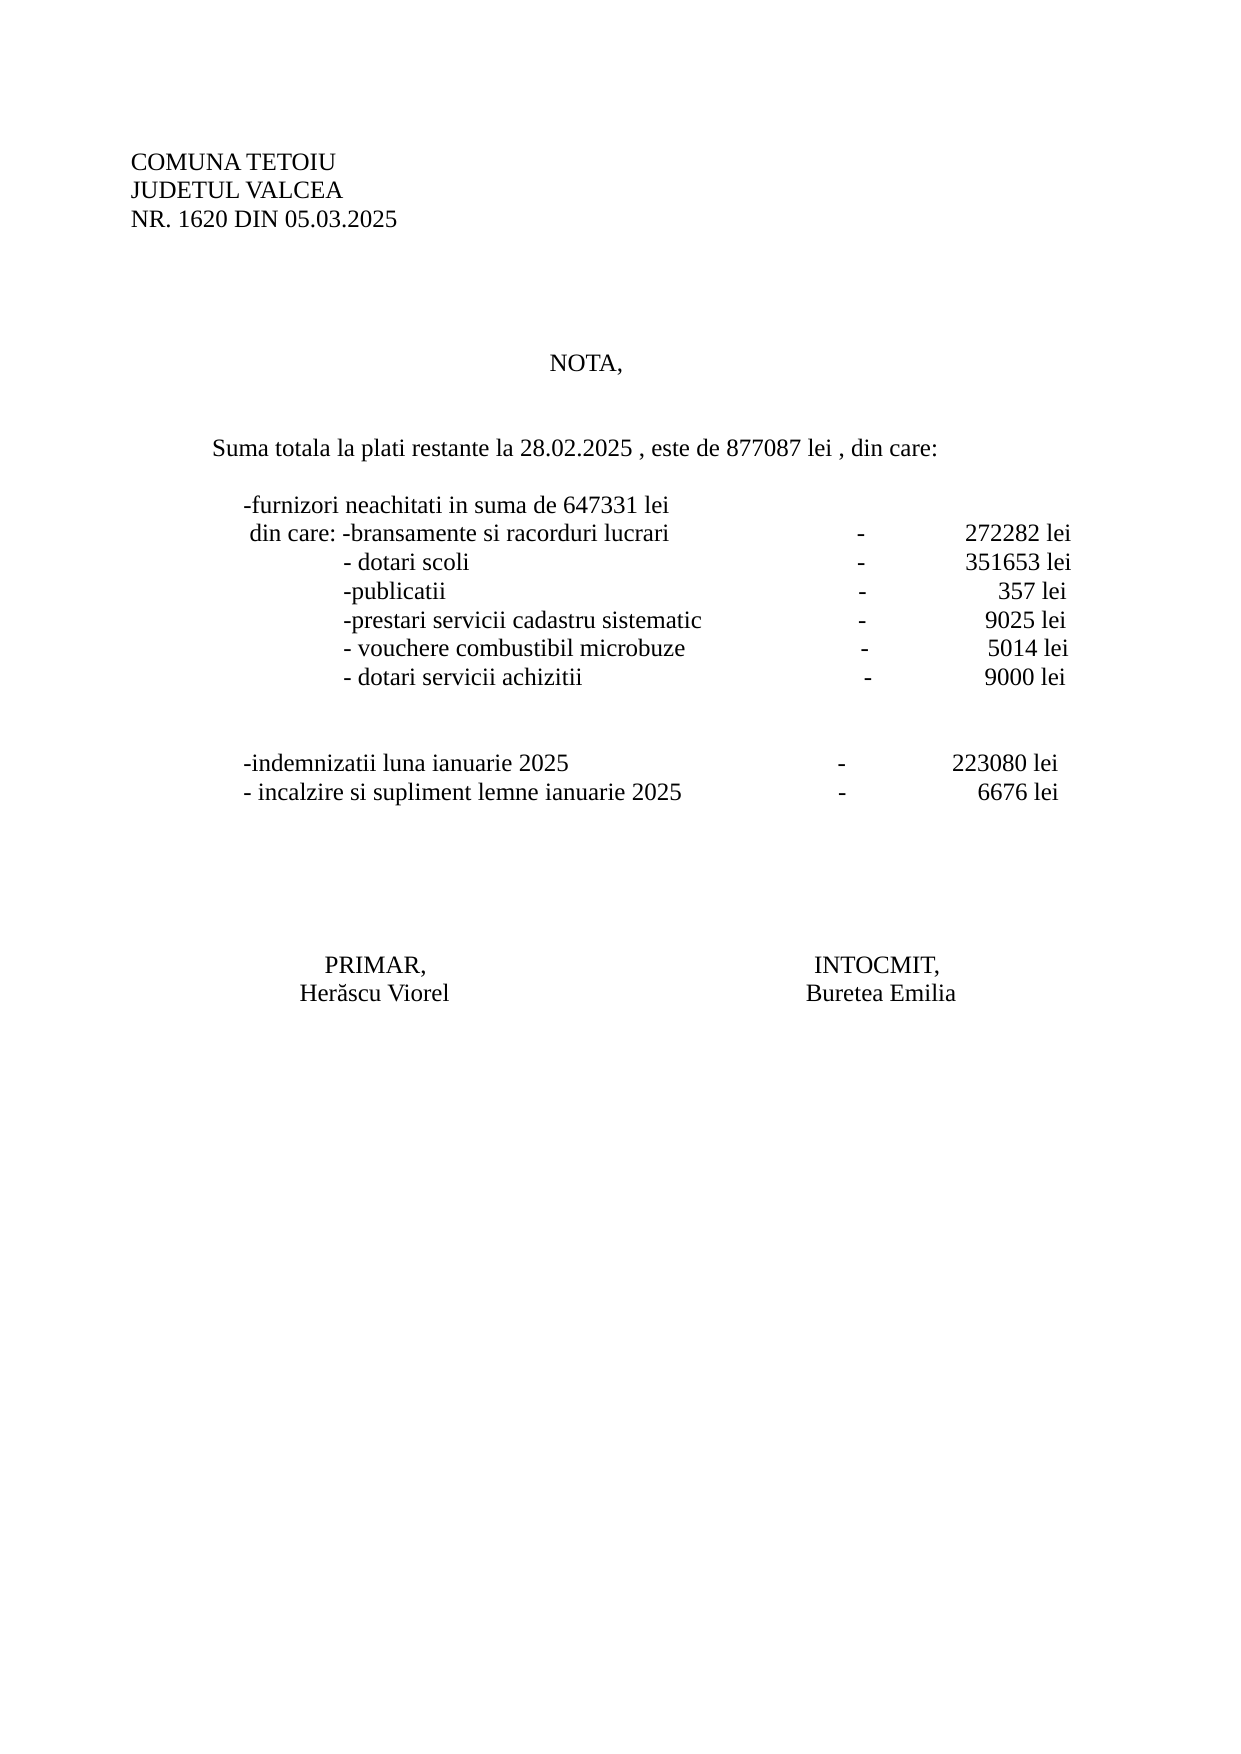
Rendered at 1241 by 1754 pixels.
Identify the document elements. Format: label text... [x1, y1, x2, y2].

text - incalzire si supliment lemne ianuarie 2025 - 6676 lei [118, 777, 1122, 806]
text Suma totala la plati restante la 28.02.2025 , este de 877087 lei , din care: [118, 433, 1122, 462]
text - dotari scoli - 351653 lei [118, 547, 1122, 576]
text - vouchere combustibil microbuze - 5014 lei [118, 633, 1122, 662]
text din care: -bransamente si racorduri lucrari - 272282 lei [118, 518, 1122, 547]
text -publicatii - 357 lei [118, 576, 1122, 605]
text -prestari servicii cadastru sistematic - 9025 lei [118, 605, 1122, 633]
text - dotari servicii achizitii - 9000 lei [118, 662, 1122, 691]
text -indemnizatii luna ianuarie 2025 - 223080 lei [118, 748, 1122, 777]
text NOTA, [118, 348, 1122, 377]
text JUDETUL VALCEA [118, 176, 1122, 204]
text PRIMAR, INTOCMIT, [118, 950, 1122, 978]
text NR. 1620 DIN 05.03.2025 [118, 204, 1122, 233]
text Herăscu Viorel Buretea Emilia [118, 978, 1122, 1007]
text COMUNA TETOIU [118, 147, 1122, 176]
text -furnizori neachitati in suma de 647331 lei [118, 490, 1122, 518]
